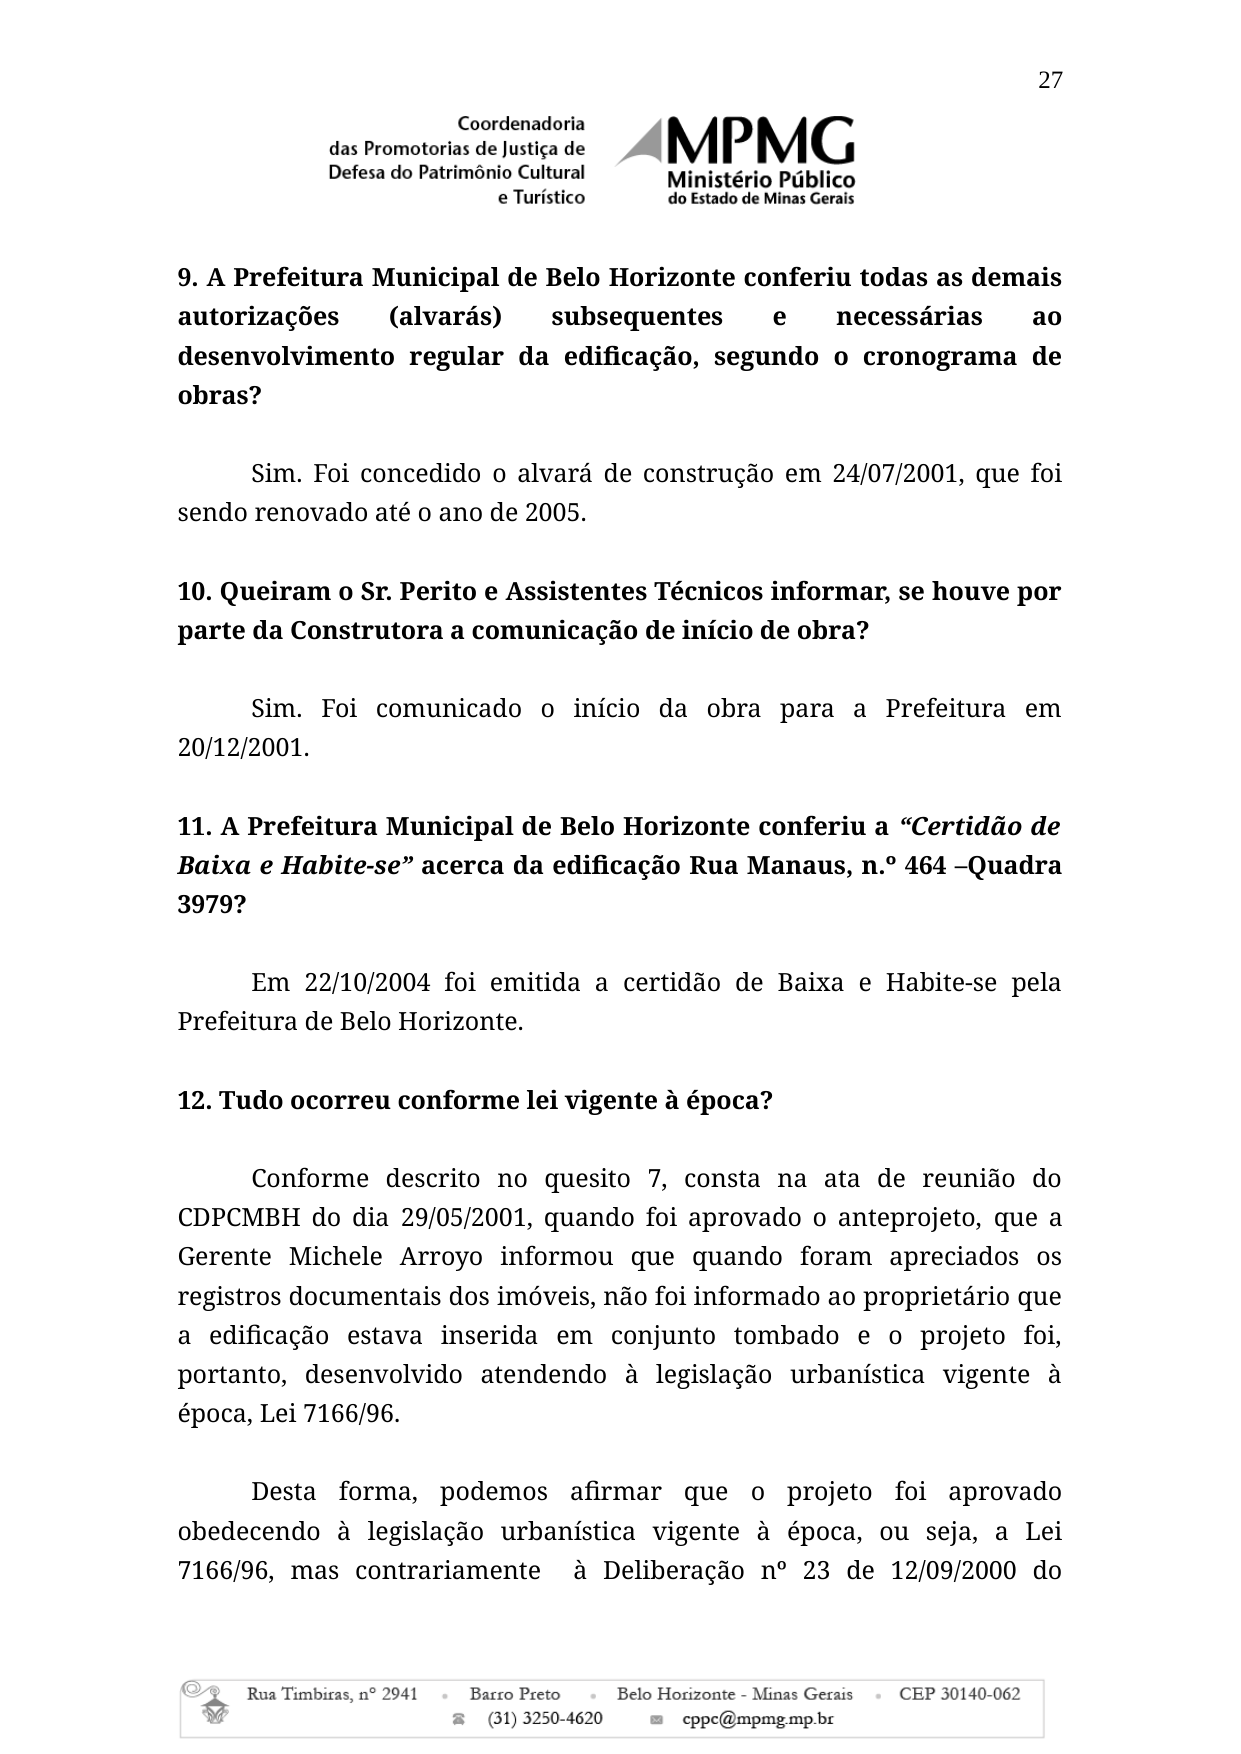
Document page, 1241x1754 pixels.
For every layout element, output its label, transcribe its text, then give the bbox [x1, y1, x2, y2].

text Conforme descrito no quesito 7, consta na ata de reunião do CDPCMBH do dia 29/05/2001, quando foi aprovado o anteprojeto, que a Gerente Michele Arroyo informou que quando foram apreciados os registros documentais dos imóveis, não foi informado ao proprietário que a edificação estava inserida em conjunto tombado e o projeto foi, portanto, desenvolvido atendendo à legislação urbanística vigente à época, Lei 7166/96. [177, 1161, 1063, 1430]
text Sim. Foi concedido o alvará de construção em 24/07/2001, que foi sendo renovado até o ano de 2005. [177, 456, 1063, 529]
text 11. A Prefeitura Municipal de Belo Horizonte conferiu a “Certidão de Baixa e Habite-se” acerca da edificação Rua Manaus, n.º 464 –Quadra 3979? [177, 808, 1063, 921]
picture [211, 88, 1039, 221]
text 10. Queiram o Sr. Perito e Assistentes Técnicos informar, se houve por parte da Construtora a comunicação de início de obra? [177, 573, 1063, 646]
text 9. A Prefeitura Municipal de Belo Horizonte conferiu todas as demais autorizações (alvarás) subsequentes e necessárias ao desenvolvimento regular da edificação, segundo o cronograma de obras? [177, 260, 1063, 411]
text Em 22/10/2004 foi emitida a certidão de Baixa e Habite-se pela Prefeitura de Belo Horizonte. [177, 965, 1063, 1038]
picture [168, 1671, 1049, 1739]
text 12. Tudo ocorreu conforme lei vigente à época? [177, 1082, 1063, 1116]
text Desta forma, podemos afirmar que o projeto foi aprovado obedecendo à legislação urbanística vigente à época, ou seja, a Lei 7166/96, mas contrariamente à Deliberação nº 23 de 12/09/2000 do [177, 1474, 1063, 1586]
text Sim. Foi comunicado o início da obra para a Prefeitura em 20/12/2001. [177, 691, 1063, 764]
